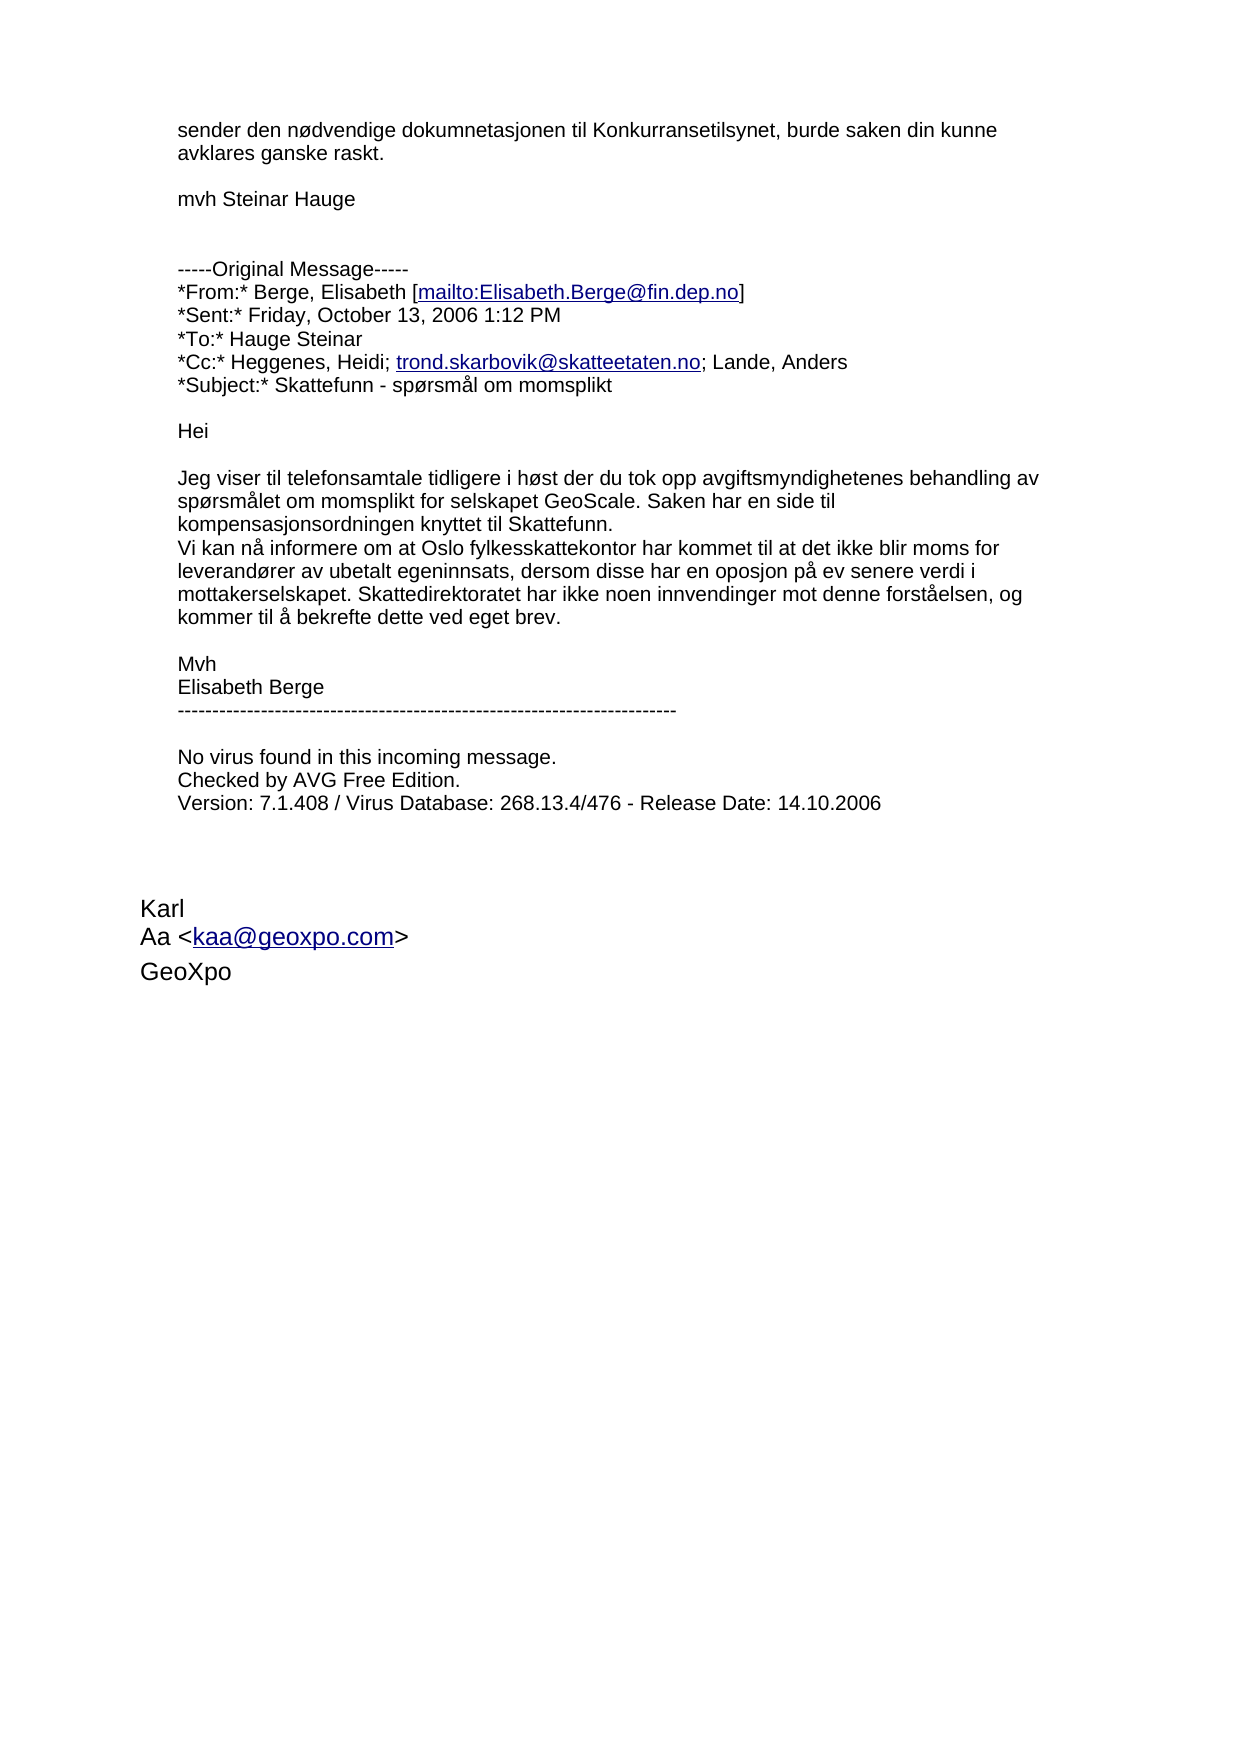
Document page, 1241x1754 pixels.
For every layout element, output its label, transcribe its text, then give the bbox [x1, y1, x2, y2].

table_cell [131, 989, 452, 999]
text sender den nødvendige dokumnetasjonen til Konkurransetilsynet, burde saken din kunne avklares ganske raskt. mvh Steinar Hauge -----Original Message----- *From:* Berge, Elisabeth [mailto:Elisabeth.Berge@fin.dep.no] *Sent:* Friday, October 13, 2006 1:12 PM *To:* Hauge Steinar *Cc:* Heggenes, Heidi; trond.skarbovik@skatteetaten.no; Lande, Anders *Subject:* Skattefunn - spørsmål om momsplikt Hei Jeg viser til telefonsamtale tidligere i høst der du tok opp avgiftsmyndighetenes behandling av spørsmålet om momsplikt for selskapet GeoScale. Saken har en side til kompensasjonsordningen knyttet til Skattefunn. Vi kan nå informere om at Oslo fylkesskattekontor har kommet til at det ikke blir moms for leverandører av ubetalt egeninnsats, dersom disse har en oposjon på ev senere verdi i mottakerselskapet. Skattedirektoratet har ikke noen innvendinger mot denne forståelsen, og kommer til å bekrefte dette ved eget brev. Mvh Elisabeth Berge ------------------------------------------------------------------------ No virus found in this incoming message. Checked by AVG Free Edition. Version: 7.1.408 / Virus Database: 268.13.4/476 - Release Date: 14.10.2006 [177, 118, 1063, 838]
table_header [445, 891, 452, 989]
table_header [131, 891, 137, 989]
table_cell GeoXpo [137, 954, 445, 989]
table_header Karl Aa <kaa@geoxpo.com> [137, 891, 445, 954]
table_header [118, 891, 131, 999]
